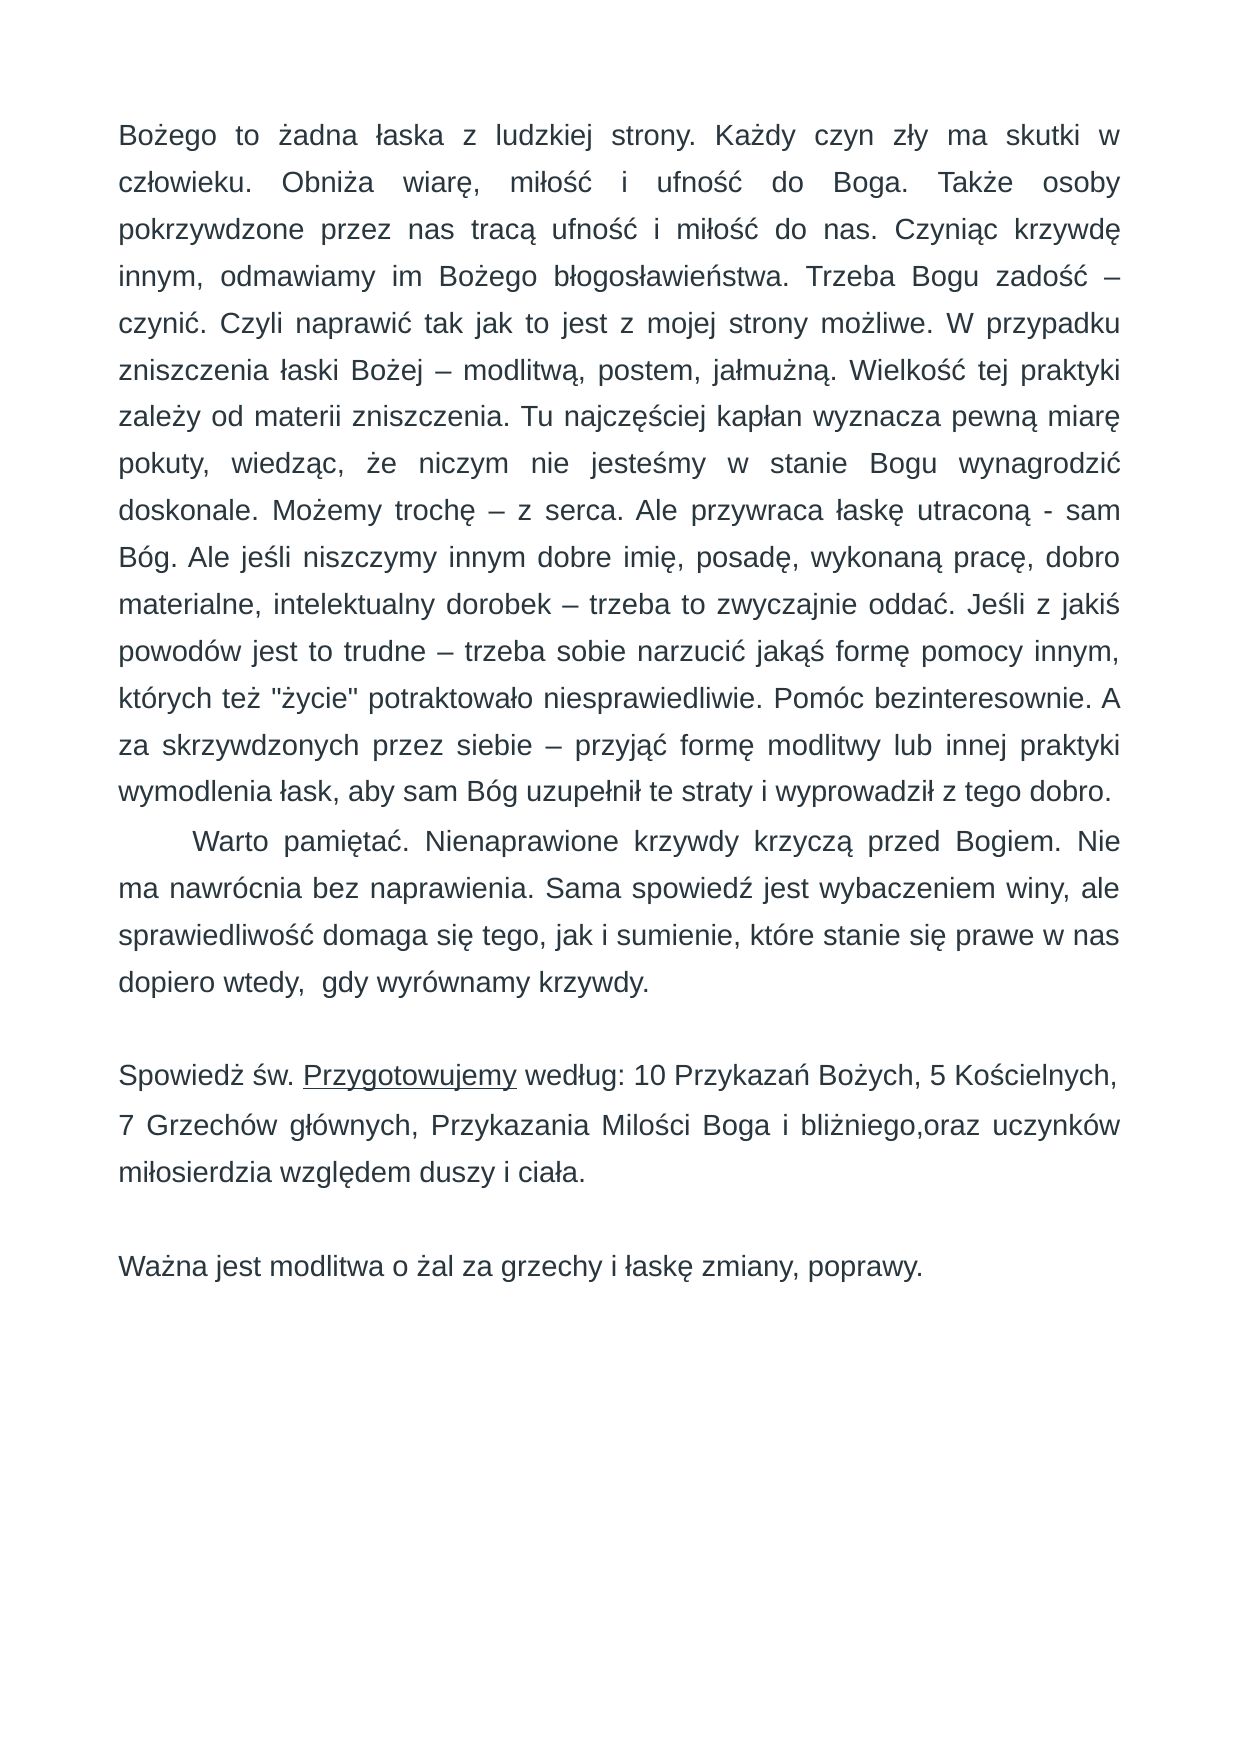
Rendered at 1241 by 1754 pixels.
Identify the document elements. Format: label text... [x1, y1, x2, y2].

text 7 Grzechów głównych, Przykazania Milości Boga i bliżniego,oraz uczynków miłosierdzia względem duszy i ciała. [118, 1108, 1122, 1189]
text Ważna jest modlitwa o żal za grzechy i łaskę zmiany, poprawy. [118, 1248, 1122, 1282]
text Bożego to żadna łaska z ludzkiej strony. Każdy czyn zły ma skutki w człowieku. Obniża wiarę, miłość i ufność do Boga. Także osoby pokrzywdzone przez nas tracą ufność i miłość do nas. Czyniąc krzywdę innym, odmawiamy im Bożego błogosławieństwa. Trzeba Bogu zadość – czynić. Czyli naprawić tak jak to jest z mojej strony możliwe. W przypadku zniszczenia łaski Bożej – modlitwą, postem, jałmużną. Wielkość tej praktyki zależy od materii zniszczenia. Tu najczęściej kapłan wyznacza pewną miarę pokuty, wiedząc, że niczym nie jesteśmy w stanie Bogu wynagrodzić doskonale. Możemy trochę – z serca. Ale przywraca łaskę utraconą - sam Bóg. Ale jeśli niszczymy innym dobre imię, posadę, wykonaną pracę, dobro materialne, intelektualny dorobek – trzeba to zwyczajnie oddać. Jeśli z jakiś powodów jest to trudne – trzeba sobie narzucić jakąś formę pomocy innym, których też "życie" potraktowało niesprawiedliwie. Pomóc bezinteresownie. A za skrzywdzonych przez siebie – przyjąć formę modlitwy lub innej praktyki wymodlenia łask, aby sam Bóg uzupełnił te straty i wyprowadził z tego dobro. [118, 118, 1122, 808]
text Warto pamiętać. Nienaprawione krzywdy krzyczą przed Bogiem. Nie ma nawrócnia bez naprawienia. Sama spowiedź jest wybaczeniem winy, ale sprawiedliwość domaga się tego, jak i sumienie, które stanie się prawe w nas dopiero wtedy, gdy wyrównamy krzywdy. [118, 824, 1122, 998]
text Spowiedż św. Przygotowujemy według: 10 Przykazań Bożych, 5 Kościelnych, [118, 1058, 1122, 1092]
